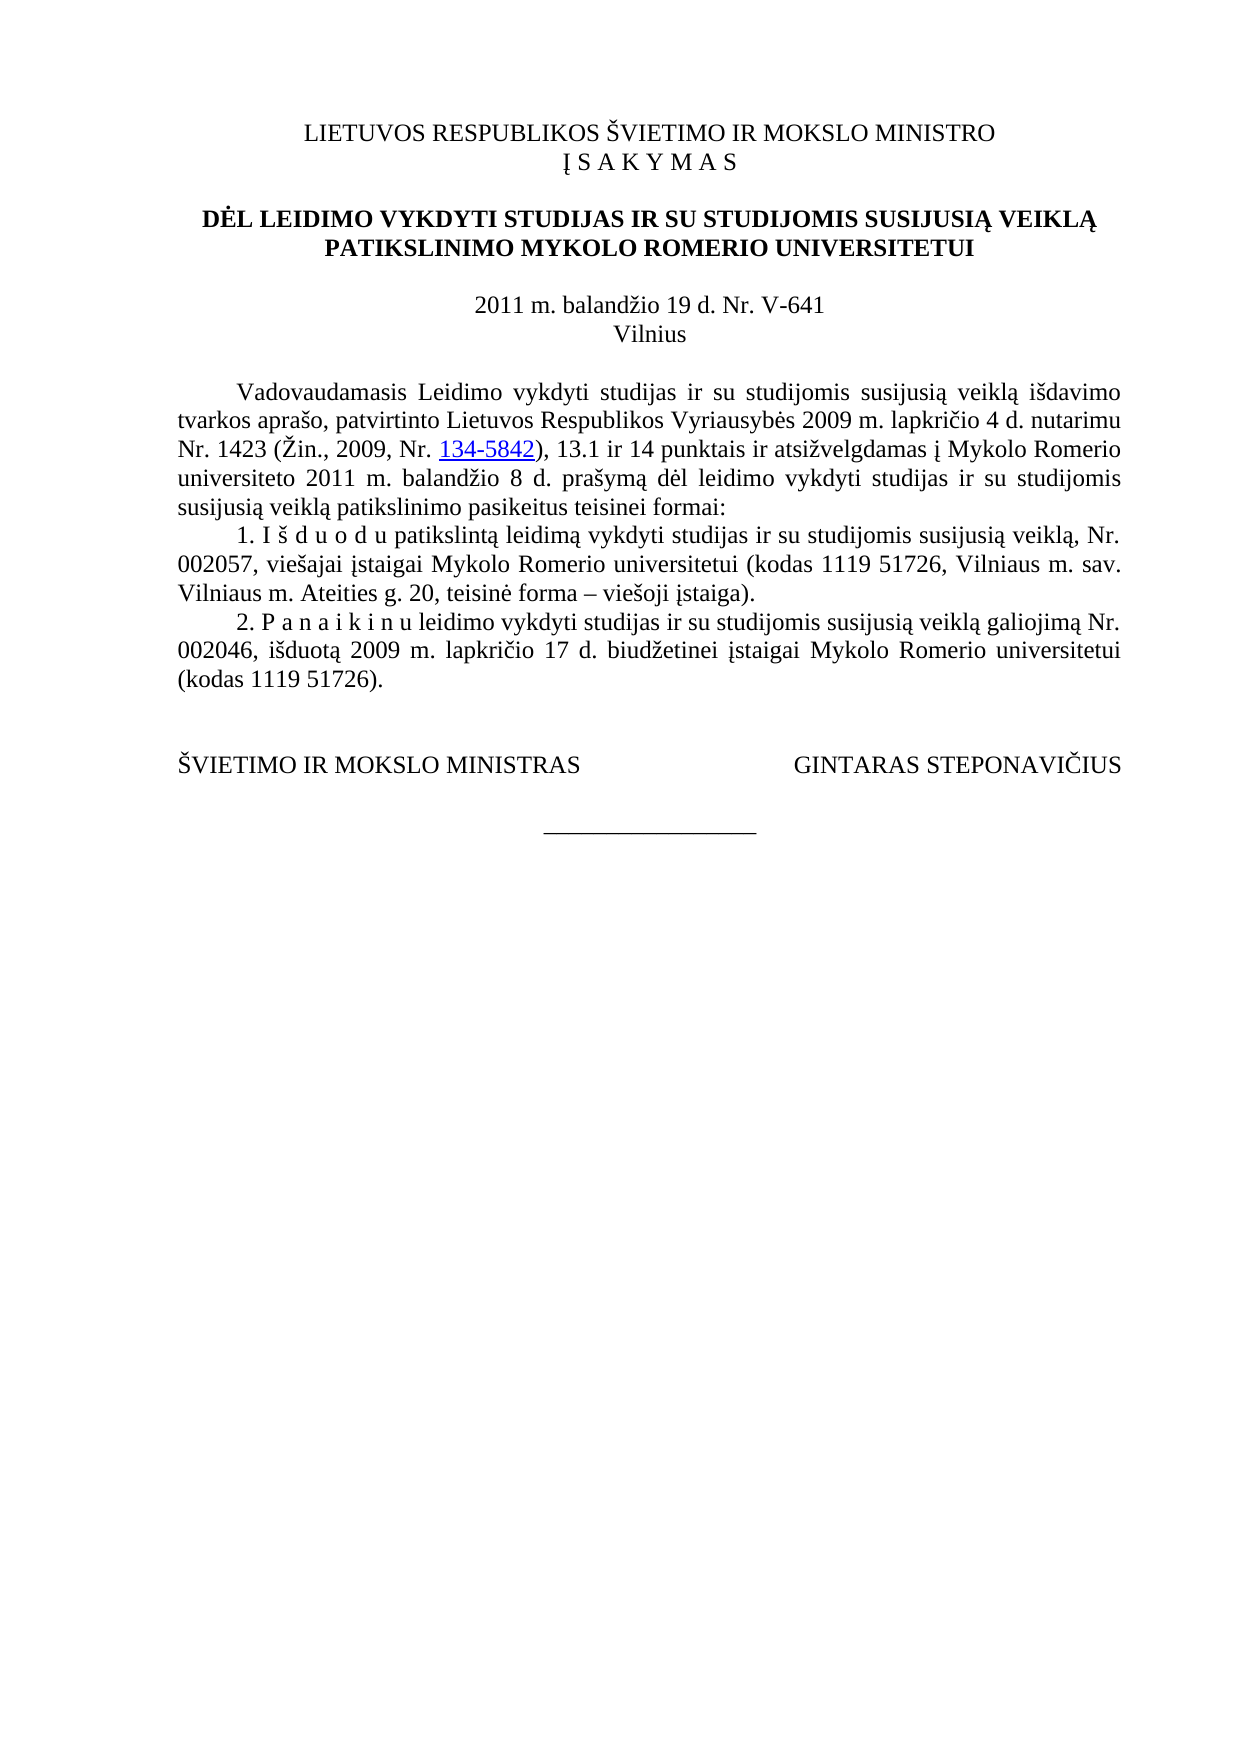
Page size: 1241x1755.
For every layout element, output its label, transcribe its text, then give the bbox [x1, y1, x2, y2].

text Švietimo ir mokslo ministras Gintaras Steponavičius [177, 751, 1122, 779]
text Į S A K Y M A S [177, 147, 1122, 176]
text 1. I š d u o d u patikslintą leidimą vykdyti studijas ir su studijomis susijusią veiklą, Nr. 002057, viešajai įstaigai Mykolo Romerio universitetui (kodas 1119 51726, Vilniaus m. sav. Vilniaus m. Ateities g. 20, teisinė forma – viešoji įstaiga). [177, 521, 1122, 607]
text Vadovaudamasis Leidimo vykdyti studijas ir su studijomis susijusią veiklą išdavimo tvarkos aprašo, patvirtinto Lietuvos Respublikos Vyriausybės 2009 m. lapkričio 4 d. nutarimu Nr. 1423 (Žin., 2009, Nr. 134-5842), 13.1 ir 14 punktais ir atsižvelgdamas į Mykolo Romerio universiteto 2011 m. balandžio 8 d. prašymą dėl leidimo vykdyti studijas ir su studijomis susijusią veiklą patikslinimo pasikeitus teisinei formai: [177, 377, 1122, 521]
text 2. P a n a i k i n u leidimo vykdyti studijas ir su studijomis susijusią veiklą galiojimą Nr. 002046, išduotą 2009 m. lapkričio 17 d. biudžetinei įstaigai Mykolo Romerio universitetui (kodas 1119 51726). [177, 607, 1122, 693]
text 2011 m. balandžio 19 d. Nr. V-641 [177, 291, 1122, 319]
text DĖL LEIDIMO VYKDYTI STUDIJAS IR SU STUDIJOMIS SUSIJUSIĄ VEIKLĄ PATIKSLINIMO MYKOLO ROMERIO UNIVERSITETUI [177, 204, 1122, 262]
text Vilnius [177, 319, 1122, 348]
text _________________ [177, 808, 1122, 837]
text LIETUVOS RESPUBLIKOS ŠVIETIMO IR MOKSLO MINISTRO [177, 118, 1122, 147]
